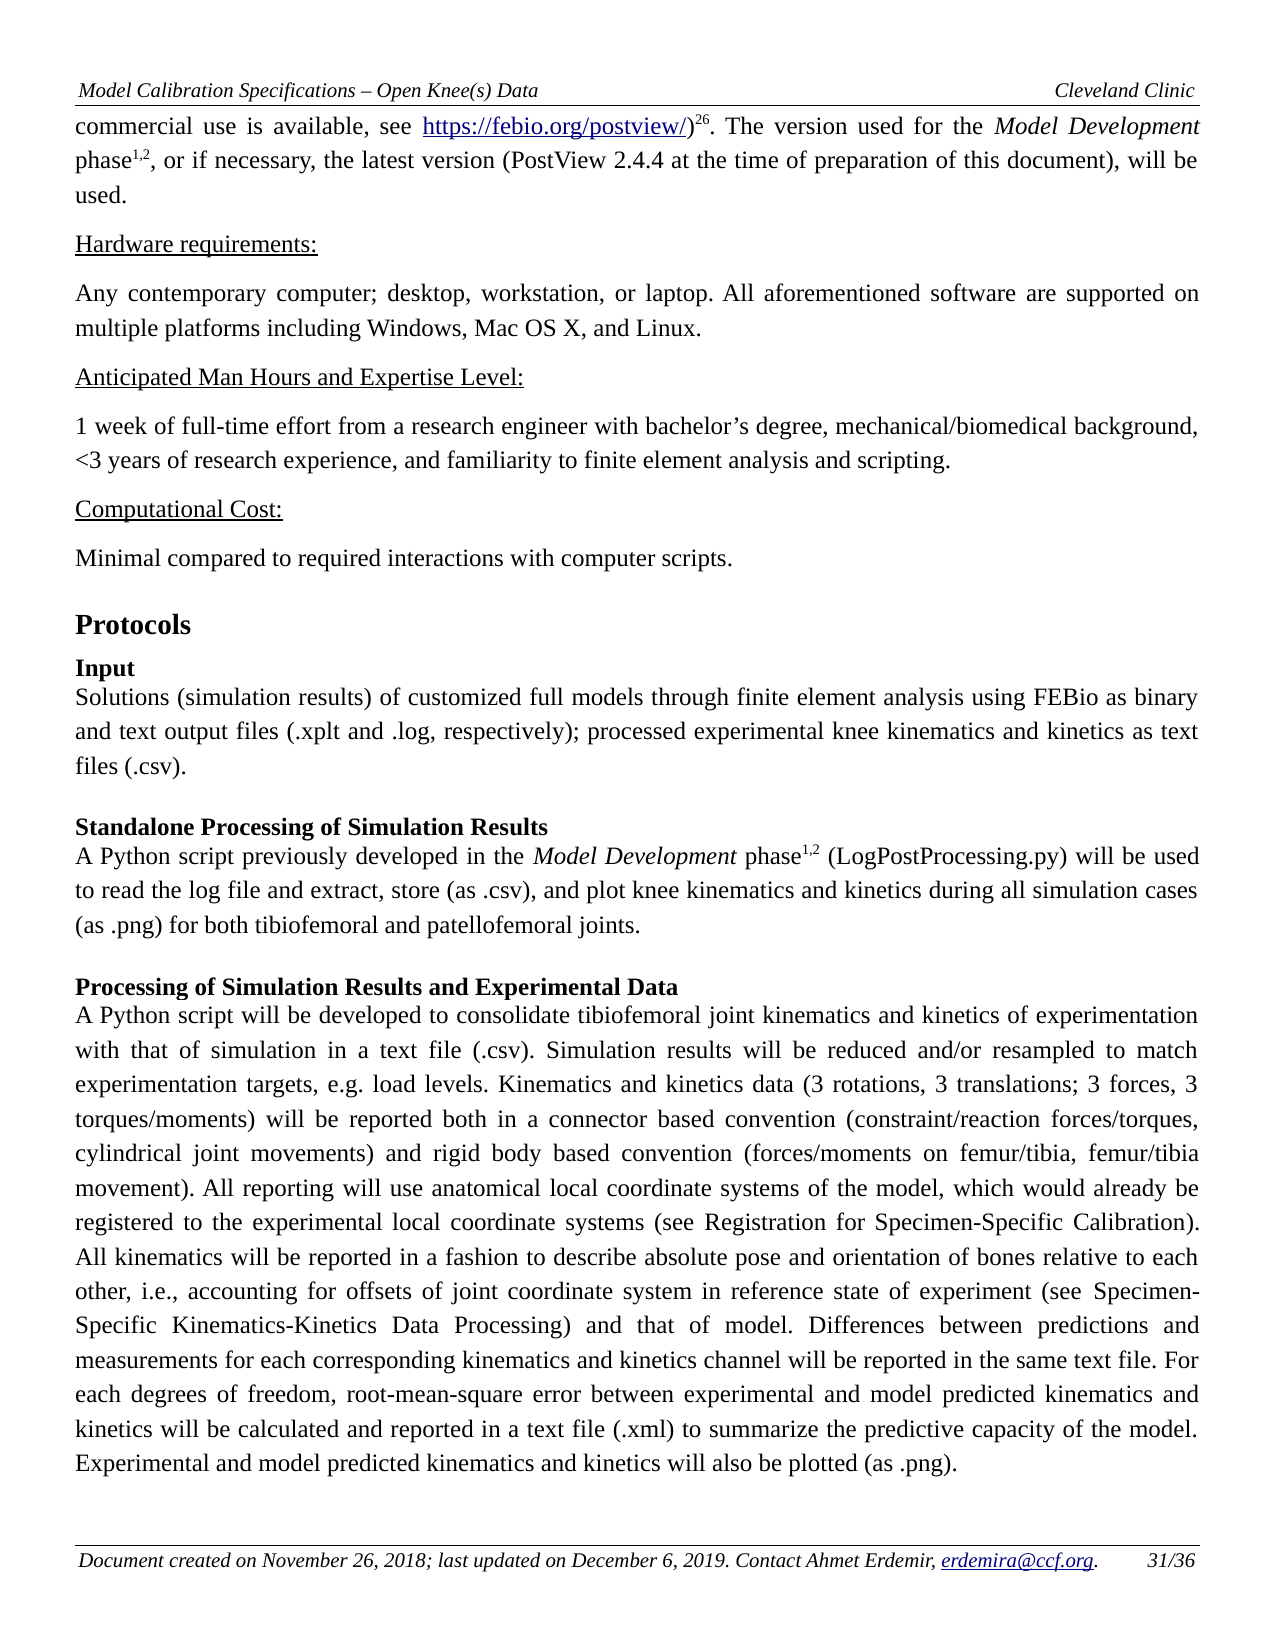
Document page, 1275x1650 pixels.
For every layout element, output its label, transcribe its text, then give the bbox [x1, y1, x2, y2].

text Anticipated Man Hours and Expertise Level: [75, 362, 1200, 390]
text 1 week of full-time effort from a research engineer with bachelor’s degree, mechanical/biomedical background, <3 years of research experience, and familiarity to finite element analysis and scripting. [75, 411, 1200, 474]
text Any contemporary computer; desktop, workstation, or laptop. All aforementioned software are supported on multiple platforms including Windows, Mac OS X, and Linux. [75, 278, 1200, 341]
text A Python script will be developed to consolidate tibiofemoral joint kinematics and kinetics of experimentation with that of simulation in a text file (.csv). Simulation results will be reduced and/or resampled to match experimentation targets, e.g. load levels. Kinematics and kinetics data (3 rotations, 3 translations; 3 forces, 3 torques/moments) will be reported both in a connector based convention (constraint/reaction forces/torques, cylindrical joint movements) and rigid body based convention (forces/moments on femur/tibia, femur/tibia movement). All reporting will use anatomical local coordinate systems of the model, which would already be registered to the experimental local coordinate systems (see Registration for Specimen-Specific Calibration). All kinematics will be reported in a fashion to describe absolute pose and orientation of bones relative to each other, i.e., accounting for offsets of joint coordinate system in reference state of experiment (see Specimen-Specific Kinematics-Kinetics Data Processing) and that of model. Differences between predictions and measurements for each corresponding kinematics and kinetics channel will be reported in the same text file. For each degrees of freedom, root-mean-square error between experimental and model predicted kinematics and kinetics will be calculated and reported in a text file (.xml) to summarize the predictive capacity of the model. Experimental and model predicted kinematics and kinetics will also be plotted (as .png). [75, 1000, 1200, 1477]
text Computational Cost: [75, 494, 1200, 523]
subtitle Processing of Simulation Results and Experimental Data [75, 972, 1200, 1000]
text commercial use is available, see https://febio.org/postview/)26. The version used for the Model Development phase1,2, or if necessary, the latest version (PostView 2.4.4 at the time of preparation of this document), will be used. [75, 111, 1200, 209]
subtitle Standalone Processing of Simulation Results [75, 812, 1200, 841]
text Minimal compared to required interactions with computer scripts. [75, 543, 1200, 572]
text Solutions (simulation results) of customized full models through finite element analysis using FEBio as binary and text output files (.xplt and .log, respectively); processed experimental knee kinematics and kinetics as text files (.csv). [75, 682, 1200, 779]
subtitle Input [75, 653, 1200, 682]
text Hardware requirements: [75, 229, 1200, 258]
subtitle Protocols [75, 607, 1200, 641]
text A Python script previously developed in the Model Development phase1,2 (LogPostProcessing.py) will be used to read the log file and extract, store (as .csv), and plot knee kinematics and kinetics during all simulation cases (as .png) for both tibiofemoral and patellofemoral joints. [75, 841, 1200, 939]
